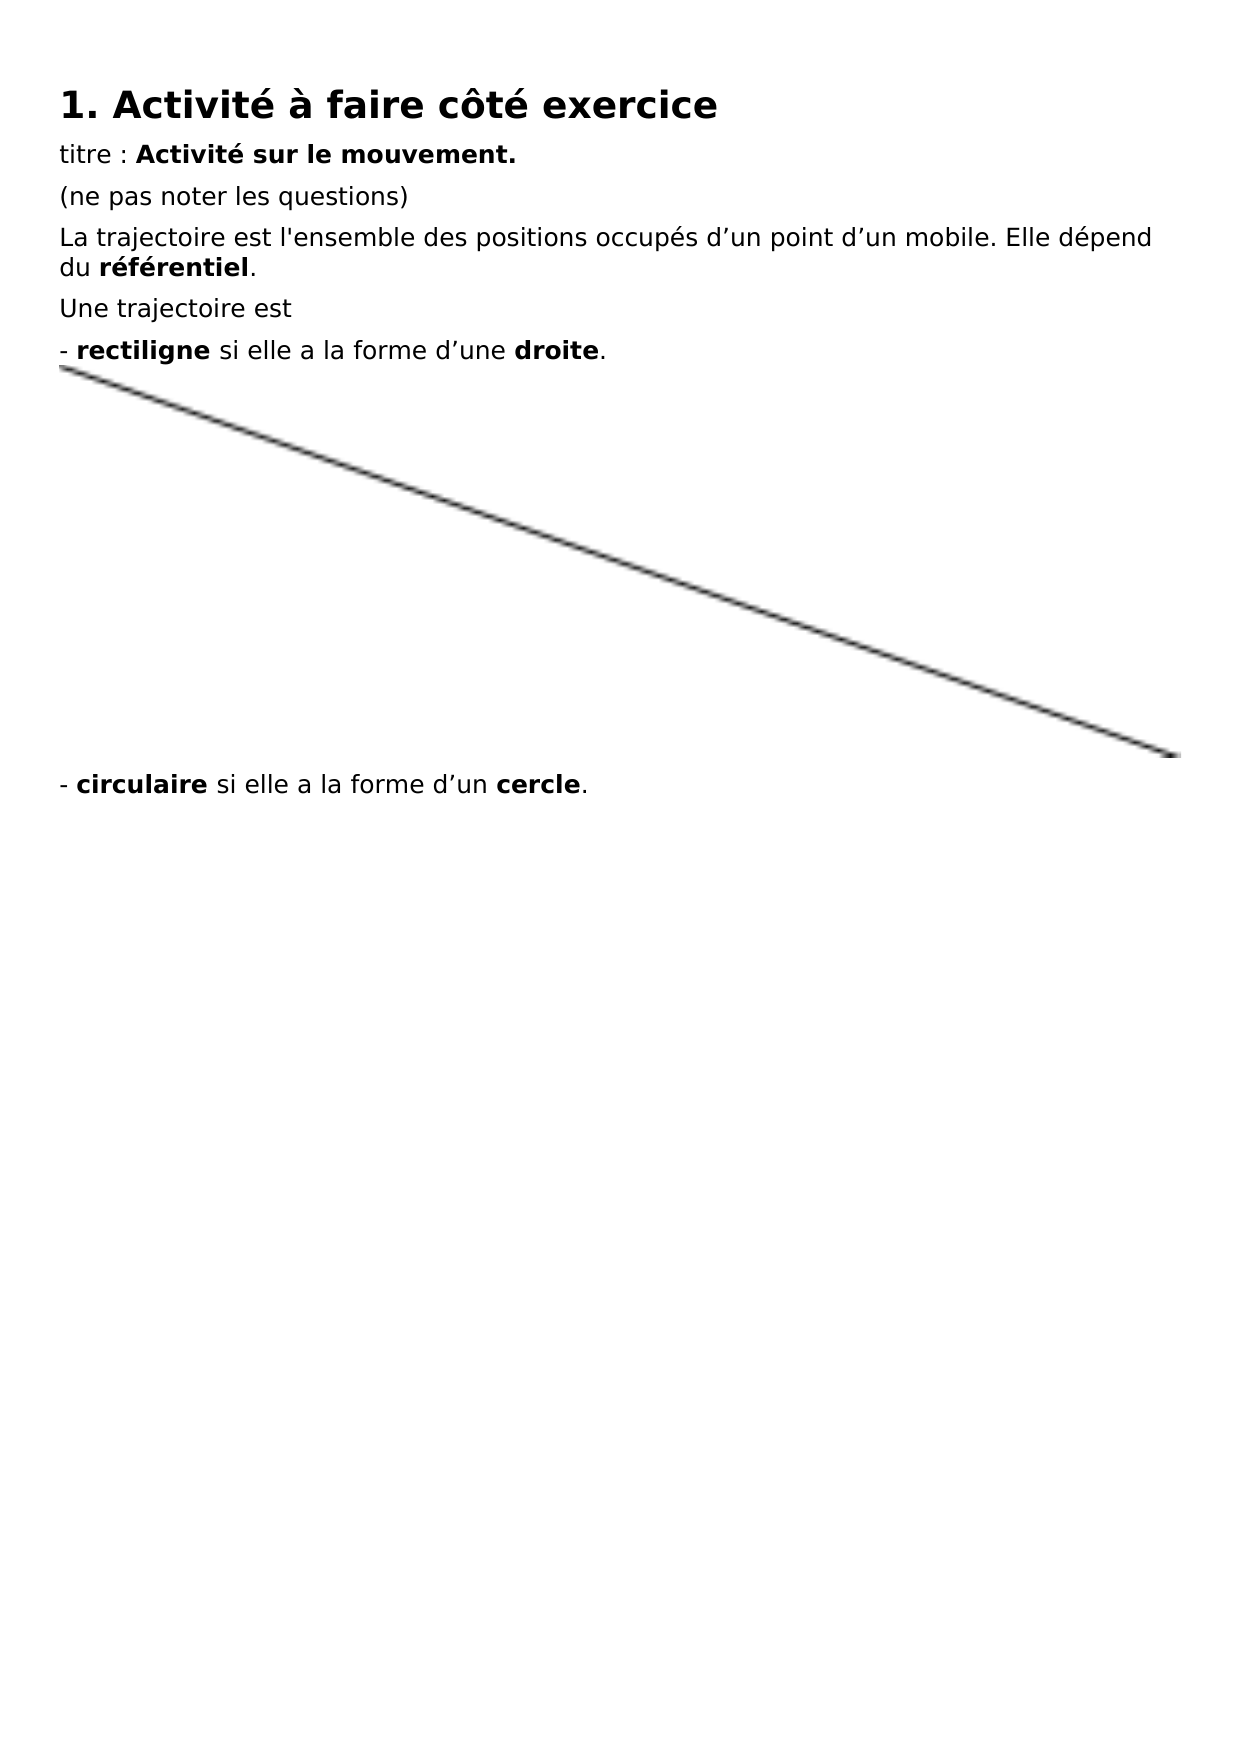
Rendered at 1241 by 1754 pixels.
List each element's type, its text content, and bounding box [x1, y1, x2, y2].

subtitle 1. Activité à faire côté exercice [59, 84, 1181, 128]
text Une trajectoire est [59, 294, 1181, 323]
text La trajectoire est l'ensemble des positions occupés d’un point d’un mobile. Elle dépend du référentiel. [59, 223, 1181, 282]
text titre : Activité sur le mouvement. [59, 140, 1181, 169]
picture [59, 365, 1182, 758]
text (ne pas noter les questions) [59, 182, 1181, 211]
text - rectiligne si elle a la forme d’une droite. [59, 336, 1181, 365]
text - circulaire si elle a la forme d’un cercle. [59, 770, 1181, 799]
